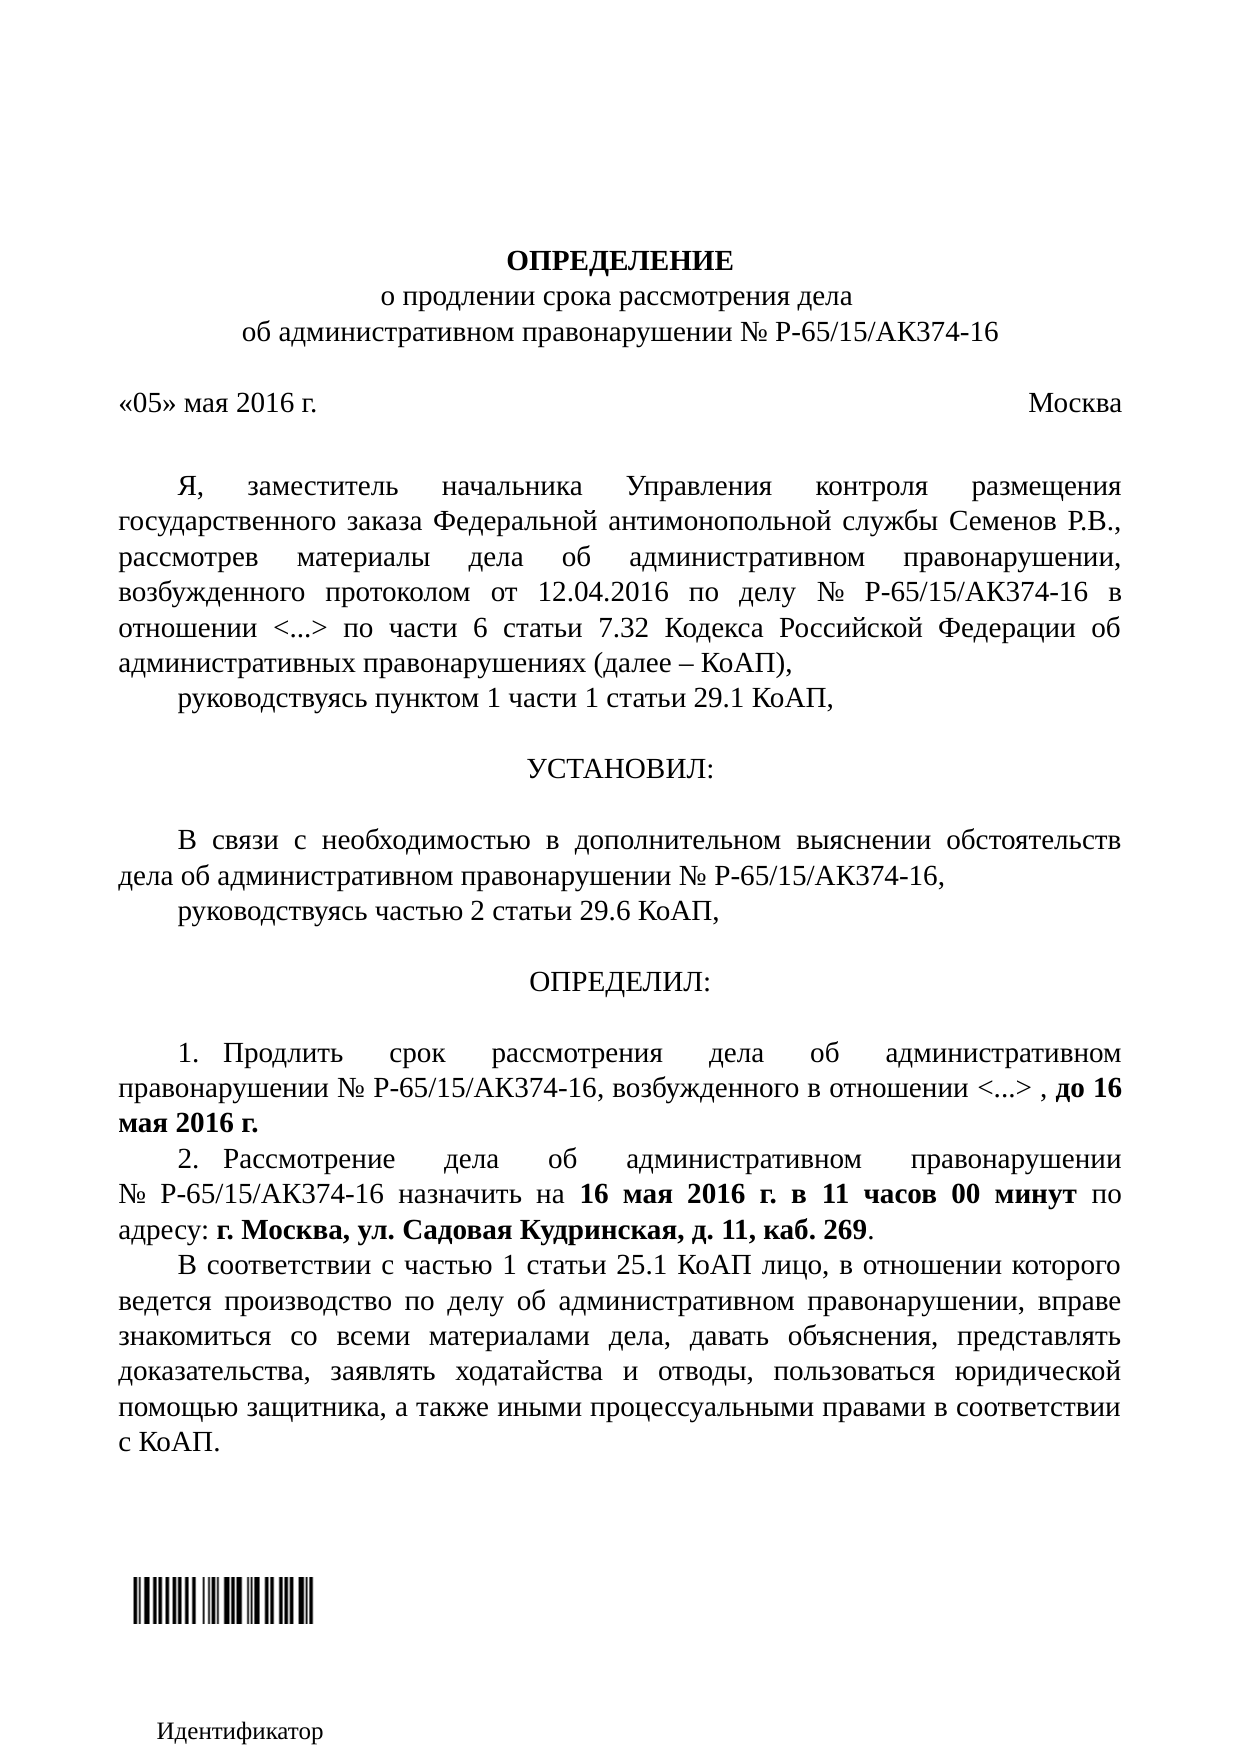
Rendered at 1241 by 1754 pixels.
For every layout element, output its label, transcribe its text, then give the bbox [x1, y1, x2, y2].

list Рассмотрение дела об административном правонарушении № Р-65/15/АК374-16 назначить на 16 мая 2016 г. в 11 часов 00 минут по адресу: г. Москва, ул. Садовая Кудринская, д. 11, каб. 269. [118, 1140, 1122, 1246]
text Я, заместитель начальника Управления контроля размещения государственного заказа Федеральной антимонопольной службы Семенов Р.В., рассмотрев материалы дела об административном правонарушении, возбужденного протоколом от 12.04.2016 по делу № Р-65/15/АК374-16 в отношении <...> по части 6 статьи 7.32 Кодекса Российской Федерации об административных правонарушениях (далее – КоАП), [118, 467, 1122, 679]
text В соответствии с частью 1 статьи 25.1 КоАП лицо, в отношении которого ведется производство по делу об административном правонарушении, вправе знакомиться со всеми материалами дела, давать объяснения, представлять доказательства, заявлять ходатайства и отводы, пользоваться юридической помощью защитника, а также иными процессуальными правами в соответствии с КоАП. [118, 1246, 1122, 1459]
text руководствуясь пунктом 1 части 1 статьи 29.1 КоАП, [118, 679, 1122, 715]
subtitle ОПРЕДЕЛЕНИЕ [118, 242, 1122, 277]
text В связи с необходимостью в дополнительном выяснении обстоятельств дела об административном правонарушении № Р-65/15/АК374-16, [118, 821, 1122, 892]
text УСТАНОВИЛ: [118, 750, 1122, 786]
text о продлении срока рассмотрения дела [118, 277, 1122, 313]
text «05» мая 2016 г. Москва [118, 384, 1122, 419]
list Продлить срок рассмотрения дела об административном правонарушении № Р-65/15/АК374-16, возбужденного в отношении <...> , до 16 мая 2016 г. [118, 1034, 1122, 1140]
text ОПРЕДЕЛИЛ: [118, 963, 1122, 998]
text об административном правонарушении № Р-65/15/АК374-16 [118, 313, 1122, 348]
picture [118, 1577, 331, 1624]
text руководствуясь частью 2 статьи 29.6 КоАП, [118, 892, 1122, 927]
